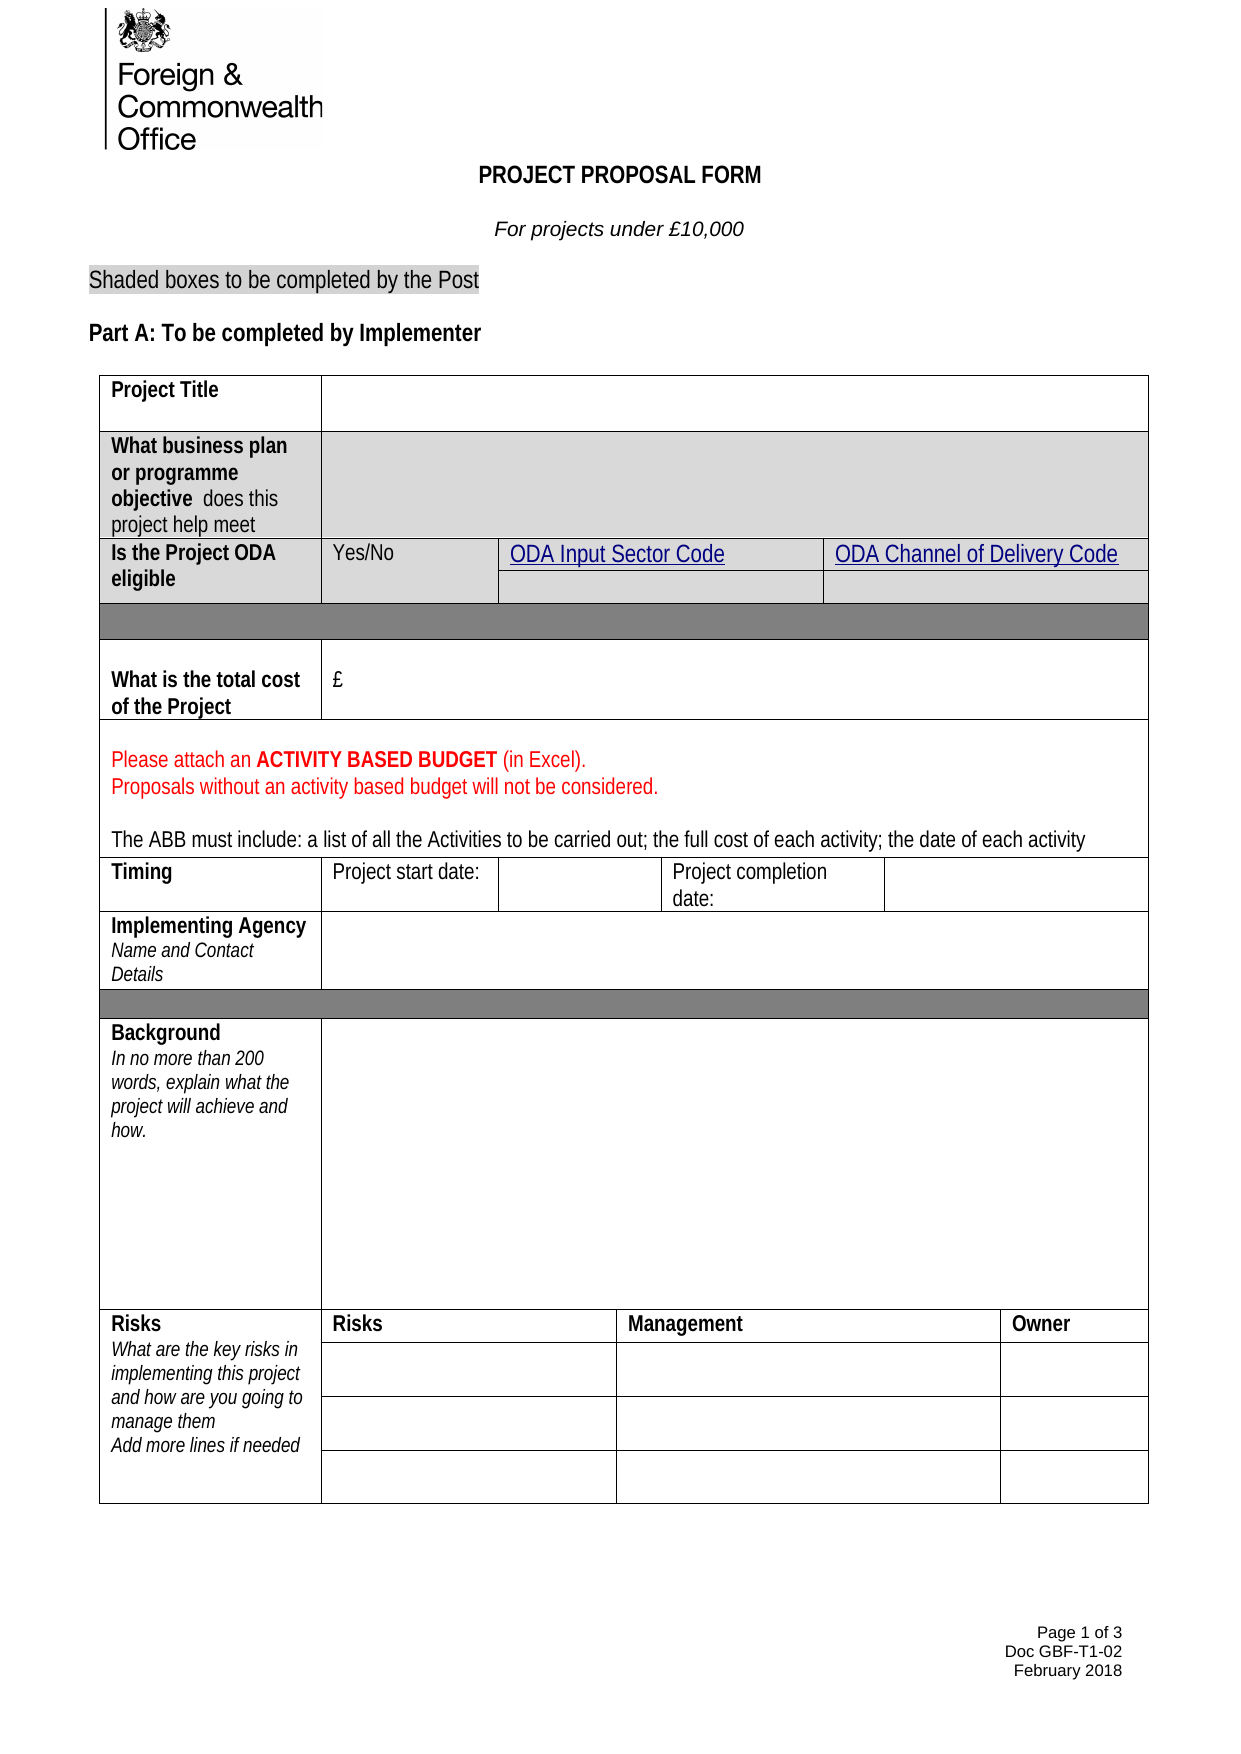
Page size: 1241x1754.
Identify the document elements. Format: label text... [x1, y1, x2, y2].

table_cell Please attach an ACTIVITY BASED BUDGET (in Excel). Proposals without an activity based budget will not be considered. The ABB must include: a list of all the Activities to be carried out; the full cost of each activity; the date of each activity [100, 720, 1148, 857]
table_cell [499, 858, 661, 911]
table_cell [322, 1397, 616, 1449]
table_cell [1001, 1343, 1148, 1396]
table_cell Yes/No [322, 539, 498, 603]
table_cell Risks [322, 1310, 616, 1342]
table_cell [1001, 1397, 1148, 1449]
table_cell [617, 1343, 1000, 1396]
table_cell [499, 571, 823, 603]
table_cell Implementing Agency Name and Contact Details [100, 912, 321, 989]
table_cell [100, 604, 1148, 639]
table_cell [824, 571, 1148, 603]
table_cell What is the total cost of the Project [100, 640, 321, 719]
table_cell What business plan or programme objective does this project help meet [100, 432, 321, 537]
table_cell Project start date: [322, 858, 498, 911]
table_cell [322, 1343, 616, 1396]
table_header [322, 376, 1148, 431]
table_cell ODA Input Sector Code [499, 539, 823, 570]
table_cell [322, 1019, 1148, 1309]
text Part A: To be completed by Implementer [88, 318, 1122, 346]
table_cell Management [617, 1310, 1000, 1342]
table_cell [100, 990, 1148, 1018]
table_cell [885, 858, 1148, 911]
table_cell [322, 1451, 616, 1503]
table_cell Is the Project ODA eligible [100, 539, 321, 603]
text Shaded boxes to be completed by the Post [88, 265, 1122, 294]
table_cell ODA Channel of Delivery Code [824, 539, 1148, 570]
table_header Project Title [100, 376, 321, 431]
table_cell [1001, 1451, 1148, 1503]
table_cell [617, 1451, 1000, 1503]
table_cell [322, 432, 1148, 537]
table_cell Owner [1001, 1310, 1148, 1342]
table_cell [322, 912, 1148, 989]
table_cell Timing [100, 858, 321, 911]
table_cell [617, 1397, 1000, 1449]
table_cell £ [322, 640, 1148, 719]
text For projects under £10,000 [118, 217, 1122, 241]
table_cell Project completion date: [662, 858, 884, 911]
table_cell Background In no more than 200 words, explain what the project will achieve and how. [100, 1019, 321, 1309]
text PROJECT PROPOSAL FORM [118, 160, 1122, 188]
table_cell Risks What are the key risks in implementing this project and how are you going to manage them Add more lines if needed [100, 1310, 321, 1503]
